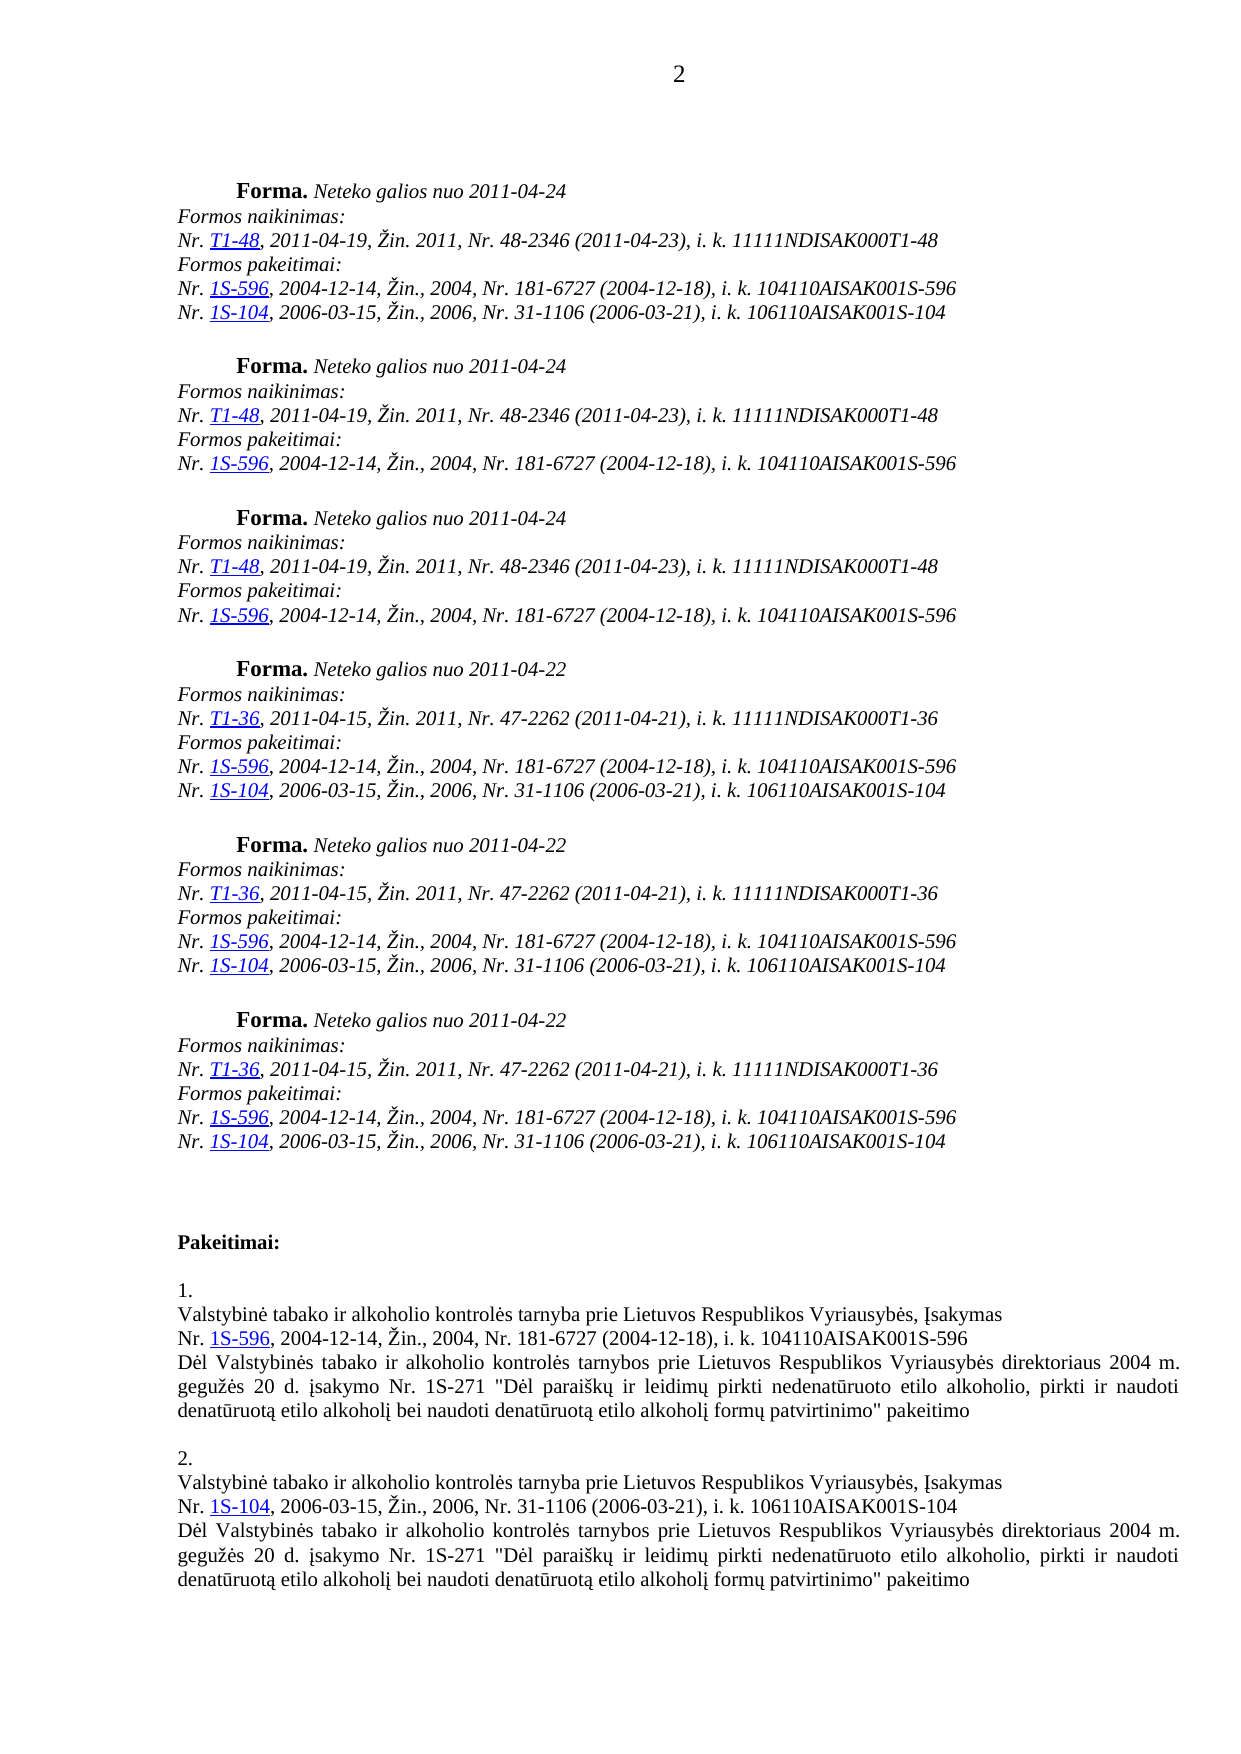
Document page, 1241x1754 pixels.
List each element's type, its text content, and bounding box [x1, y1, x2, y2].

text Formos naikinimas: [177, 682, 1181, 706]
text 2. [177, 1446, 1181, 1470]
text Nr. 1S-104, 2006-03-15, Žin., 2006, Nr. 31-1106 (2006-03-21), i. k. 106110AISAK001S-104 [177, 953, 1181, 977]
text Nr. 1S-596, 2004-12-14, Žin., 2004, Nr. 181-6727 (2004-12-18), i. k. 104110AISAK001S-596 [177, 1326, 1181, 1350]
text Formos pakeitimai: [177, 578, 1181, 602]
text Dėl Valstybinės tabako ir alkoholio kontrolės tarnybos prie Lietuvos Respublikos Vyriausybės direktoriaus 2004 m. gegužės 20 d. įsakymo Nr. 1S-271 "Dėl paraiškų ir leidimų pirkti nedenatūruoto etilo alkoholio, pirkti ir naudoti denatūruotą etilo alkoholį bei naudoti denatūruotą etilo alkoholį formų patvirtinimo" pakeitimo [177, 1350, 1181, 1422]
text Formos pakeitimai: [177, 427, 1181, 451]
text Formos naikinimas: [177, 530, 1181, 554]
text Nr. 1S-596, 2004-12-14, Žin., 2004, Nr. 181-6727 (2004-12-18), i. k. 104110AISAK001S-596 [177, 451, 1181, 475]
text Nr. 1S-104, 2006-03-15, Žin., 2006, Nr. 31-1106 (2006-03-21), i. k. 106110AISAK001S-104 [177, 300, 1181, 324]
text Nr. 1S-596, 2004-12-14, Žin., 2004, Nr. 181-6727 (2004-12-18), i. k. 104110AISAK001S-596 [177, 602, 1181, 627]
text Nr. T1-48, 2011-04-19, Žin. 2011, Nr. 48-2346 (2011-04-23), i. k. 11111NDISAK000T1-48 [177, 403, 1181, 427]
text Nr. 1S-596, 2004-12-14, Žin., 2004, Nr. 181-6727 (2004-12-18), i. k. 104110AISAK001S-596 [177, 754, 1181, 778]
text Forma. Neteko galios nuo 2011-04-22 [177, 655, 1181, 682]
text Formos naikinimas: [177, 857, 1181, 881]
text 1. [177, 1278, 1181, 1302]
text Formos naikinimas: [177, 379, 1181, 403]
text Formos naikinimas: [177, 203, 1181, 228]
text Forma. Neteko galios nuo 2011-04-24 [177, 504, 1181, 530]
text Nr. 1S-596, 2004-12-14, Žin., 2004, Nr. 181-6727 (2004-12-18), i. k. 104110AISAK001S-596 [177, 1105, 1181, 1129]
text Valstybinė tabako ir alkoholio kontrolės tarnyba prie Lietuvos Respublikos Vyriausybės, Įsakymas [177, 1470, 1181, 1494]
text Pakeitimai: [177, 1230, 1181, 1254]
text Nr. T1-48, 2011-04-19, Žin. 2011, Nr. 48-2346 (2011-04-23), i. k. 11111NDISAK000T1-48 [177, 228, 1181, 252]
text Nr. 1S-104, 2006-03-15, Žin., 2006, Nr. 31-1106 (2006-03-21), i. k. 106110AISAK001S-104 [177, 1494, 1181, 1518]
text Forma. Neteko galios nuo 2011-04-22 [177, 831, 1181, 857]
text Dėl Valstybinės tabako ir alkoholio kontrolės tarnybos prie Lietuvos Respublikos Vyriausybės direktoriaus 2004 m. gegužės 20 d. įsakymo Nr. 1S-271 "Dėl paraiškų ir leidimų pirkti nedenatūruoto etilo alkoholio, pirkti ir naudoti denatūruotą etilo alkoholį bei naudoti denatūruotą etilo alkoholį formų patvirtinimo" pakeitimo [177, 1518, 1181, 1591]
text Formos pakeitimai: [177, 1081, 1181, 1105]
text Forma. Neteko galios nuo 2011-04-24 [177, 177, 1181, 203]
text Nr. 1S-596, 2004-12-14, Žin., 2004, Nr. 181-6727 (2004-12-18), i. k. 104110AISAK001S-596 [177, 276, 1181, 300]
text Formos naikinimas: [177, 1032, 1181, 1057]
text Forma. Neteko galios nuo 2011-04-24 [177, 353, 1181, 379]
text Nr. T1-36, 2011-04-15, Žin. 2011, Nr. 47-2262 (2011-04-21), i. k. 11111NDISAK000T1-36 [177, 881, 1181, 905]
text Nr. 1S-104, 2006-03-15, Žin., 2006, Nr. 31-1106 (2006-03-21), i. k. 106110AISAK001S-104 [177, 778, 1181, 802]
text Nr. T1-36, 2011-04-15, Žin. 2011, Nr. 47-2262 (2011-04-21), i. k. 11111NDISAK000T1-36 [177, 706, 1181, 730]
text Nr. 1S-596, 2004-12-14, Žin., 2004, Nr. 181-6727 (2004-12-18), i. k. 104110AISAK001S-596 [177, 929, 1181, 953]
text Formos pakeitimai: [177, 252, 1181, 276]
text Forma. Neteko galios nuo 2011-04-22 [177, 1006, 1181, 1032]
text Formos pakeitimai: [177, 730, 1181, 754]
text Valstybinė tabako ir alkoholio kontrolės tarnyba prie Lietuvos Respublikos Vyriausybės, Įsakymas [177, 1302, 1181, 1326]
text Nr. T1-36, 2011-04-15, Žin. 2011, Nr. 47-2262 (2011-04-21), i. k. 11111NDISAK000T1-36 [177, 1057, 1181, 1081]
text Nr. 1S-104, 2006-03-15, Žin., 2006, Nr. 31-1106 (2006-03-21), i. k. 106110AISAK001S-104 [177, 1129, 1181, 1153]
text Formos pakeitimai: [177, 905, 1181, 929]
text Nr. T1-48, 2011-04-19, Žin. 2011, Nr. 48-2346 (2011-04-23), i. k. 11111NDISAK000T1-48 [177, 554, 1181, 578]
